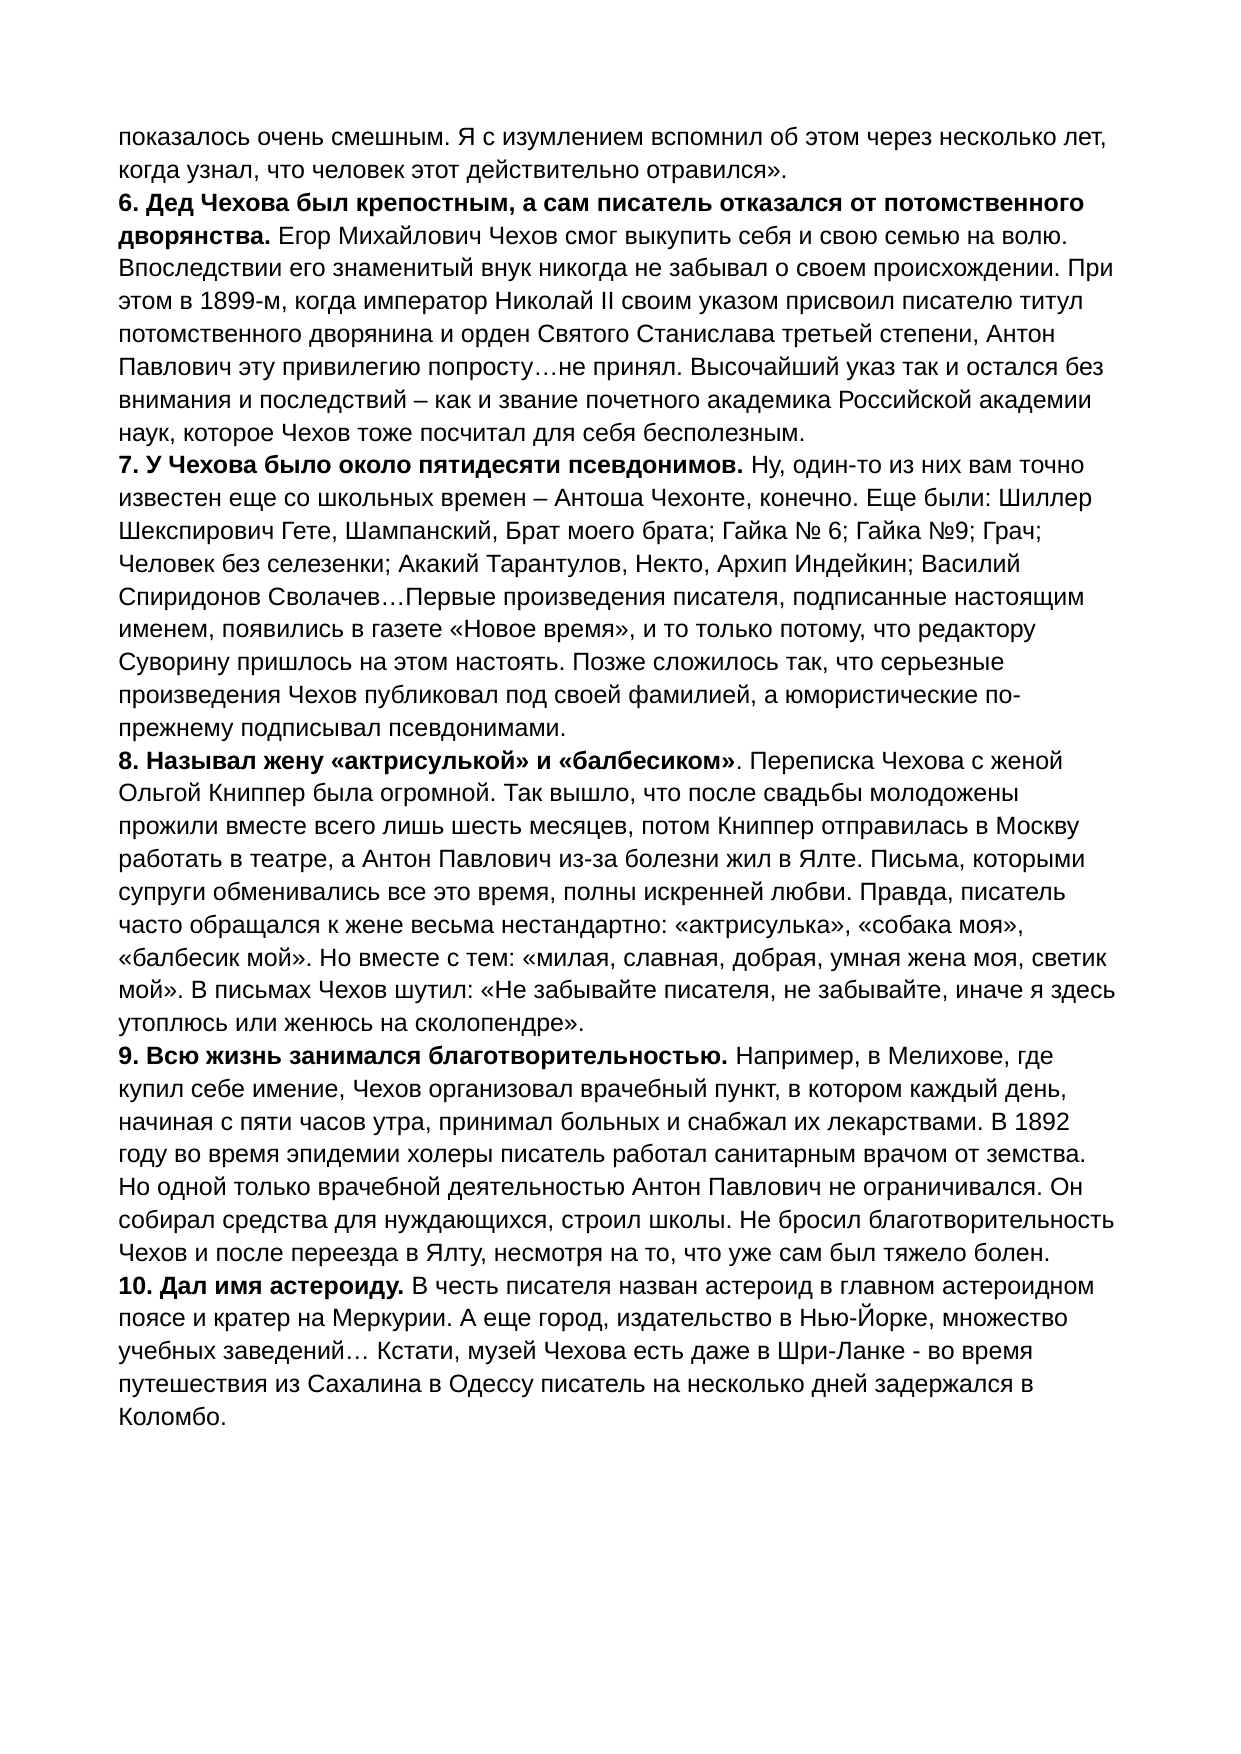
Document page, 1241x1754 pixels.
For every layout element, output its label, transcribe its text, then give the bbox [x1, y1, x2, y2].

list 9. Всю жизнь занимался благотворительностью. Например, в Мелихове, где купил себе имение, Чехов организовал врачебный пункт, в котором каждый день, начиная с пяти часов утра, принимал больных и снабжал их лекарствами. В 1892 году во время эпидемии холеры писатель работал санитарным врачом от земства. Но одной только врачебной деятельностью Антон Павлович не ограничивался. Он собирал средства для нуждающихся, строил школы. Не бросил благотворительность Чехов и после переезда в Ялту, несмотря на то, что уже сам был тяжело болен. [118, 1037, 1122, 1267]
list 6. Дед Чехова был крепостным, а сам писатель отказался от потомственного дворянства. Егор Михайлович Чехов смог выкупить себя и свою семью на волю. Впоследствии его знаменитый внук никогда не забывал о своем происхождении. При этом в 1899-м, когда император Николай II своим указом присвоил писателю титул потомственного дворянина и орден Святого Станислава третьей степени, Антон Павлович эту привилегию попросту…не принял. Высочайший указ так и остался без внимания и последствий – как и звание почетного академика Российской академии наук, которое Чехов тоже посчитал для себя бесполезным. [118, 184, 1122, 446]
list 7. У Чехова было около пятидесяти псевдонимов. Ну, один-то из них вам точно известен еще со школьных времен – Антоша Чехонте, конечно. Еще были: Шиллер Шекспирович Гете, Шампанский, Брат моего брата; Гайка № 6; Гайка №9; Грач; Человек без селезенки; Акакий Тарантулов, Некто, Архип Индейкин; Василий Спиридонов Сволачев…Первые произведения писателя, подписанные настоящим именем, появились в газете «Новое время», и то только потому, что редактору Суворину пришлось на этом настоять. Позже сложилось так, что серьезные произведения Чехов публиковал под своей фамилией, а юмористические по-прежнему подписывал псевдонимами. [118, 446, 1122, 742]
list 10. Дал имя астероиду. В честь писателя назван астероид в главном астероидном поясе и кратер на Меркурии. А еще город, издательство в Нью-Йорке, множество учебных заведений… Кстати, музей Чехова есть даже в Шри-Ланке - во время путешествия из Сахалина в Одессу писатель на несколько дней задержался в Коломбо. [118, 1267, 1122, 1431]
list показалось очень смешным. Я с изумлением вспомнил об этом через несколько лет, когда узнал, что человек этот действительно отравился». [118, 118, 1122, 184]
list 8. Называл жену «актрисулькой» и «балбесиком». Переписка Чехова с женой Ольгой Книппер была огромной. Так вышло, что после свадьбы молодожены прожили вместе всего лишь шесть месяцев, потом Книппер отправилась в Москву работать в театре, а Антон Павлович из-за болезни жил в Ялте. Письма, которыми супруги обменивались все это время, полны искренней любви. Правда, писатель часто обращался к жене весьма нестандартно: «актрисулька», «собака моя», «балбесик мой». Но вместе с тем: «милая, славная, добрая, умная жена моя, светик мой». В письмах Чехов шутил: «Не забывайте писателя, не забывайте, иначе я здесь утоплюсь или женюсь на сколопендре». [118, 742, 1122, 1037]
